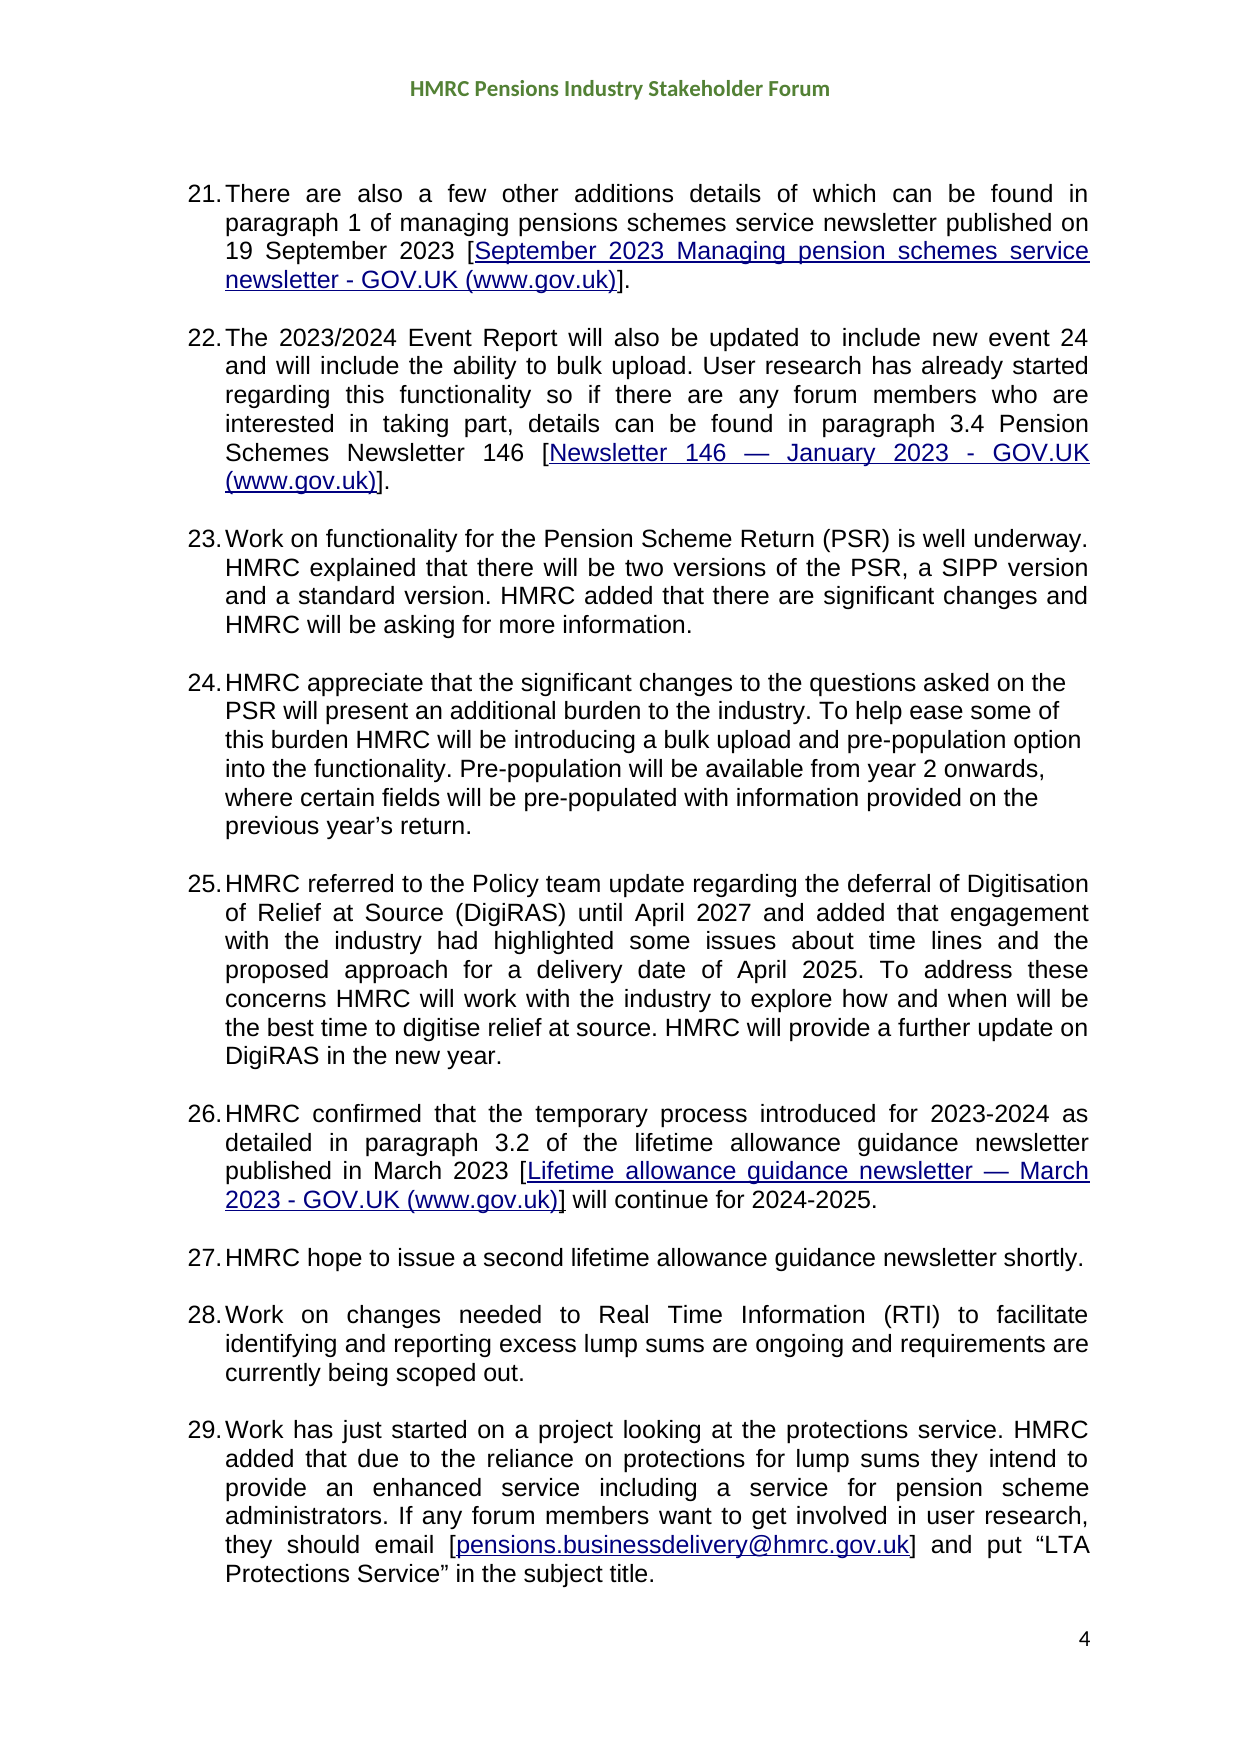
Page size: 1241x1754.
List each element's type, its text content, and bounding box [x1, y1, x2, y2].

list HMRC appreciate that the significant changes to the questions asked on the PSR will present an additional burden to the industry. To help ease some of this burden HMRC will be introducing a bulk upload and pre-population option into the functionality. Pre-population will be available from year 2 onwards, where certain fields will be pre-populated with information provided on the previous year’s return. [187, 667, 1090, 840]
list HMRC confirmed that the temporary process introduced for 2023-2024 as detailed in paragraph 3.2 of the lifetime allowance guidance newsletter published in March 2023 [Lifetime allowance guidance newsletter — March 2023 - GOV.UK (www.gov.uk)] will continue for 2024-2025. [187, 1099, 1090, 1214]
list HMRC referred to the Policy team update regarding the deferral of Digitisation of Relief at Source (DigiRAS) until April 2027 and added that engagement with the industry had highlighted some issues about time lines and the proposed approach for a delivery date of April 2025. To address these concerns HMRC will work with the industry to explore how and when will be the best time to digitise relief at source. HMRC will provide a further update on DigiRAS in the new year. [187, 869, 1090, 1070]
list The 2023/2024 Event Report will also be updated to include new event 24 and will include the ability to bulk upload. User research has already started regarding this functionality so if there are any forum members who are interested in taking part, details can be found in paragraph 3.4 Pension Schemes Newsletter 146 [Newsletter 146 — January 2023 - GOV.UK (www.gov.uk)]. [187, 322, 1090, 495]
list Work on functionality for the Pension Scheme Return (PSR) is well underway. HMRC explained that there will be two versions of the PSR, a SIPP version and a standard version. HMRC added that there are significant changes and HMRC will be asking for more information. [187, 524, 1090, 639]
list There are also a few other additions details of which can be found in paragraph 1 of managing pensions schemes service newsletter published on 19 September 2023 [September 2023 Managing pension schemes service newsletter - GOV.UK (www.gov.uk)]. [187, 179, 1090, 294]
list Work has just started on a project looking at the protections service. HMRC added that due to the reliance on protections for lump sums they intend to provide an enhanced service including a service for pension scheme administrators. If any forum members want to get involved in user research, they should email [pensions.businessdelivery@hmrc.gov.uk] and put “LTA Protections Service” in the subject title. [187, 1415, 1090, 1587]
list Work on changes needed to Real Time Information (RTI) to facilitate identifying and reporting excess lump sums are ongoing and requirements are currently being scoped out. [187, 1300, 1090, 1386]
list HMRC hope to issue a second lifetime allowance guidance newsletter shortly. [187, 1242, 1090, 1271]
